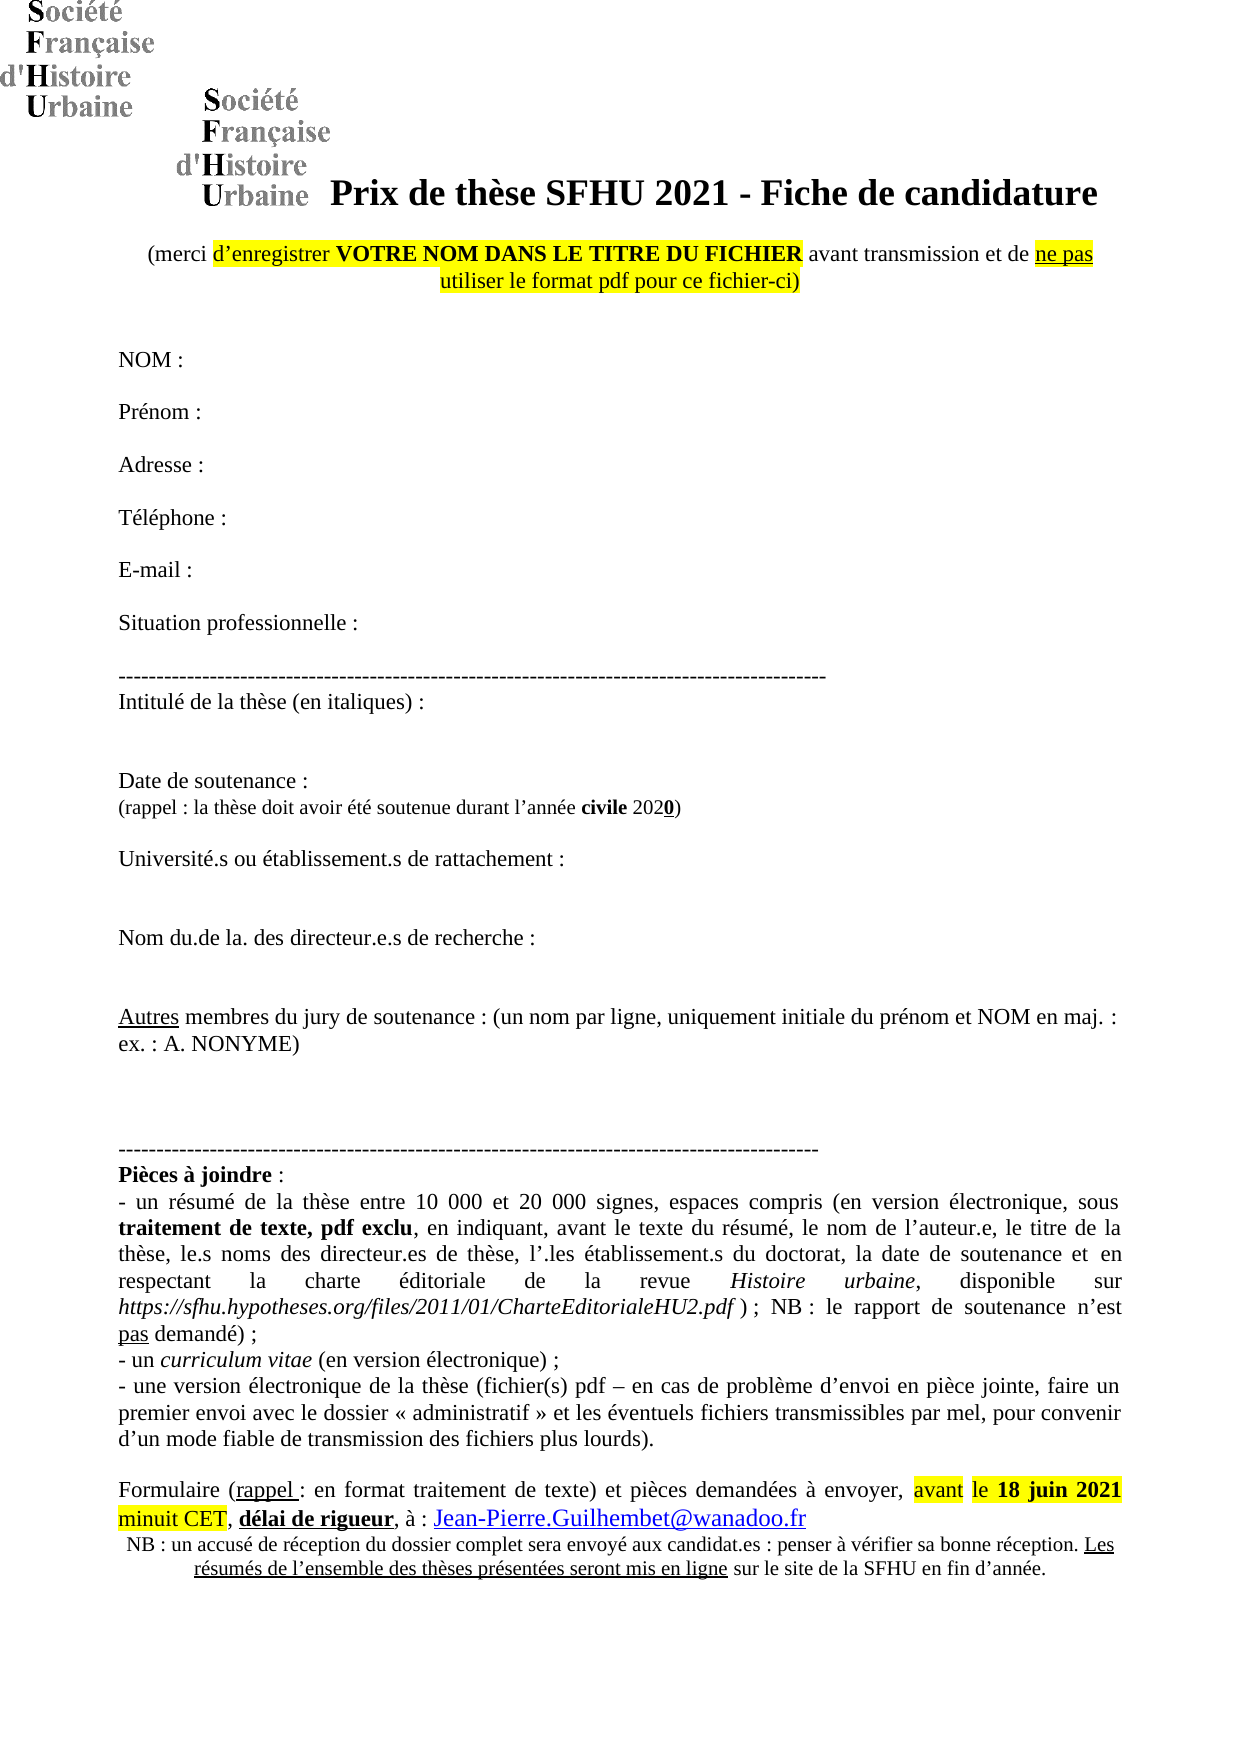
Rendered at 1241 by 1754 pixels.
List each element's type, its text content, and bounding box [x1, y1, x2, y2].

picture [0, 0, 154, 117]
text -------------------------------------------------------------------------------------------- [118, 1135, 1122, 1161]
text (merci d’enregistrer VOTRE NOM DANS LE TITRE DU FICHIER avant transmission et de ne pas utiliser le format pdf pour ce fichier-ci) [118, 240, 1122, 293]
text Intitulé de la thèse (en italiques) : [118, 688, 1122, 715]
text Formulaire (rappel : en format traitement de texte) et pièces demandées à envoyer, avant le 18 juin 2021 minuit CET, délai de rigueur, à : Jean-Pierre.Guilhembet@wanadoo.fr [118, 1476, 1122, 1532]
text Date de soutenance : [118, 767, 1122, 794]
text Adresse : [118, 451, 1122, 477]
text (rappel : la thèse doit avoir été soutenue durant l’année civile 2020) [118, 794, 1122, 819]
text Pièces à joindre : [118, 1161, 1122, 1188]
text Autres membres du jury de soutenance : (un nom par ligne, uniquement initiale du prénom et NOM en maj. : ex. : A. NONYME) [118, 1003, 1122, 1056]
text - un curriculum vitae (en version électronique) ; [118, 1346, 1122, 1372]
text NB : un accusé de réception du dossier complet sera envoyé aux candidat.es : penser à vérifier sa bonne réception. Les résumés de l’ensemble des thèses présentées seront mis en ligne sur le site de la SFHU en fin d’année. [118, 1532, 1122, 1580]
text --------------------------------------------------------------------------------------------- [118, 662, 1122, 688]
text Téléphone : [118, 504, 1122, 530]
text - une version électronique de la thèse (fichier(s) pdf – en cas de problème d’envoi en pièce jointe, faire un premier envoi avec le dossier « administratif » et les éventuels fichiers transmissibles par mel, pour convenir d’un mode fiable de transmission des fichiers plus lourds). [118, 1372, 1122, 1451]
text Prénom : [118, 398, 1122, 425]
text NOM : [118, 346, 1122, 372]
text Situation professionnelle : [118, 609, 1122, 636]
picture [176, 88, 330, 206]
text Prix de thèse SFHU 2021 - Fiche de candidature [118, 89, 1122, 214]
text E-mail : [118, 557, 1122, 583]
text Nom du.de la. des directeur.e.s de recherche : [118, 924, 1122, 951]
text Université.s ou établissement.s de rattachement : [118, 845, 1122, 872]
text - un résumé de la thèse entre 10 000 et 20 000 signes, espaces compris (en version électronique, sous traitement de texte, pdf exclu, en indiquant, avant le texte du résumé, le nom de l’auteur.e, le titre de la thèse, le.s noms des directeur.es de thèse, l’.les établissement.s du doctorat, la date de soutenance et en respectant la charte éditoriale de la revue Histoire urbaine, disponible sur https://sfhu.hypotheses.org/files/2011/01/CharteEditorialeHU2.pdf ) ; NB : le rapport de soutenance n’est pas demandé) ; [118, 1188, 1122, 1346]
